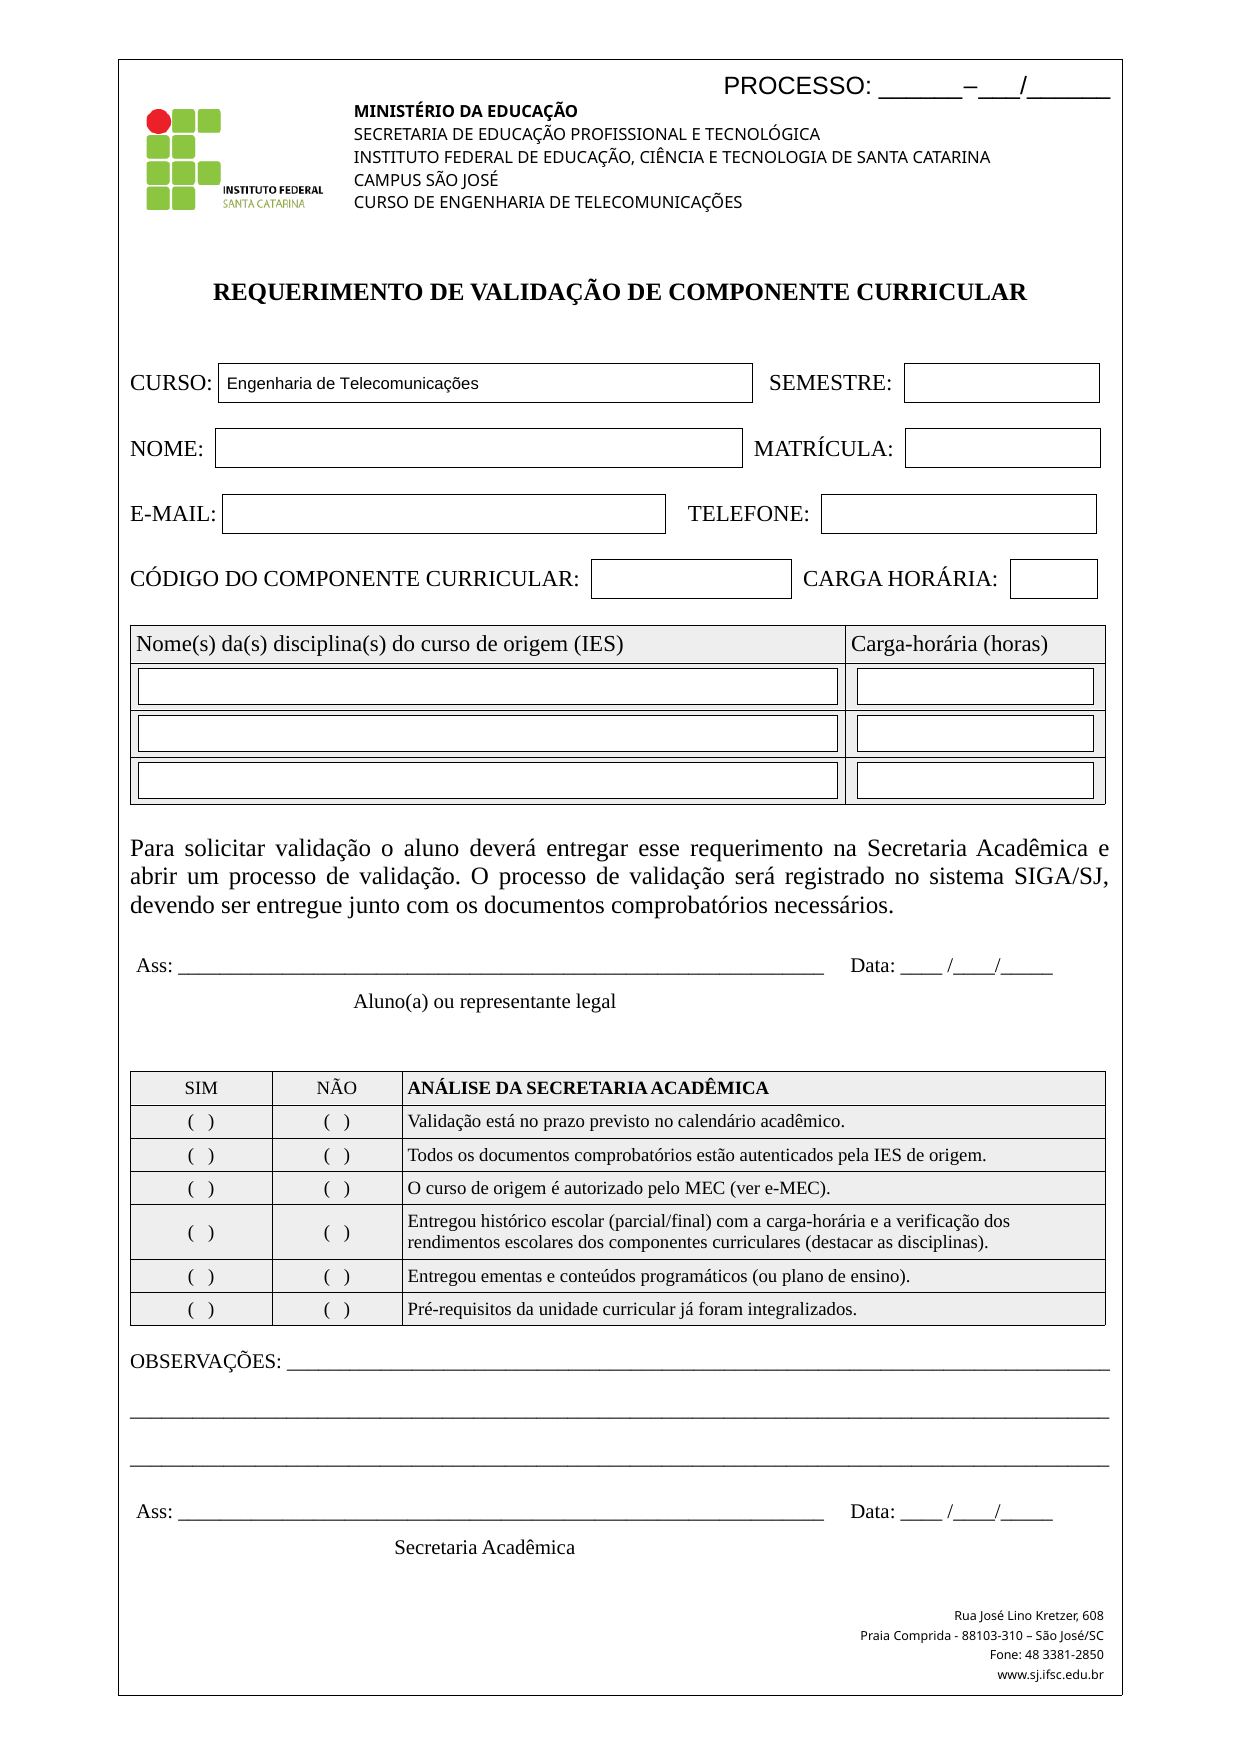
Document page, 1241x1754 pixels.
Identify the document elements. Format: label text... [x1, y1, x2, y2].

text E-MAIL: [130, 494, 222, 533]
table_cell Aluno(a) ou representante legal [130, 983, 839, 1019]
table_cell ( ) [273, 1205, 402, 1259]
table_cell ( ) [131, 1260, 272, 1292]
table_cell Secretaria Acadêmica [130, 1529, 839, 1564]
table_cell ( ) [131, 1205, 272, 1259]
table_cell ( ) [273, 1106, 402, 1138]
table_cell [846, 711, 1105, 757]
table_cell ( ) [273, 1293, 402, 1325]
text REQUERIMENTO DE VALIDAÇÃO DE COMPONENTE CURRICULAR [130, 277, 1110, 305]
text TELEFONE: [666, 494, 821, 533]
text CÓDIGO DO COMPONENTE CURRICULAR: [130, 559, 591, 598]
text NOME: [130, 428, 215, 467]
table_header Data: ____ /____/_____ [839, 1494, 1104, 1529]
picture [146, 109, 324, 210]
table_header Ass: ______________________________________________________________ [130, 1494, 839, 1529]
table_header Data: ____ /____/_____ [839, 948, 1104, 983]
table_cell [846, 664, 1105, 709]
table_header Ass: ______________________________________________________________ [130, 948, 839, 983]
table_cell ( ) [273, 1260, 402, 1292]
table_cell ( ) [131, 1293, 272, 1325]
table_cell [839, 1529, 1104, 1564]
table_cell ( ) [131, 1172, 272, 1204]
table_cell Entregou histórico escolar (parcial/final) com a carga-horária e a verificação dos rendimentos escolares dos componentes curriculares (destacar as disciplinas). [403, 1205, 1105, 1259]
text CARGA HORÁRIA: [792, 559, 1010, 598]
table_header Nome(s) da(s) disciplina(s) do curso de origem (IES) [131, 626, 845, 662]
text Para solicitar validação o aluno deverá entregar esse requerimento na Secretaria Acadêmica e abrir um processo de validação. O processo de validação será registrado no sistema SIGA/SJ, devendo ser entregue junto com os documentos comprobatórios necessários. [130, 833, 1110, 919]
table_cell O curso de origem é autorizado pelo MEC (ver e-MEC). [403, 1172, 1105, 1204]
table_cell [131, 758, 845, 804]
text [1100, 363, 1110, 402]
text CURSO: [130, 363, 218, 402]
text ______________________________________________________________________________________________ [130, 1397, 1110, 1421]
table_header Carga-horária (horas) [846, 626, 1105, 662]
text OBSERVAÇÕES: _______________________________________________________________________________ [130, 1349, 1110, 1373]
table_cell [839, 983, 1104, 1019]
text ______________________________________________________________________________________________ [130, 1445, 1110, 1469]
table_header NÃO [273, 1072, 402, 1104]
text [1101, 428, 1110, 467]
table_cell Validação está no prazo previsto no calendário acadêmico. [403, 1106, 1105, 1138]
table_header ANÁLISE DA SECRETARIA ACADÊMICA [403, 1072, 1105, 1104]
table_cell Todos os documentos comprobatórios estão autenticados pela IES de origem. [403, 1139, 1105, 1171]
table_cell [131, 711, 845, 757]
table_cell [131, 664, 845, 709]
table_cell [846, 758, 1105, 804]
table_cell ( ) [273, 1139, 402, 1171]
table_cell Pré-requisitos da unidade curricular já foram integralizados. [403, 1293, 1105, 1325]
table_cell ( ) [131, 1139, 272, 1171]
text MATRÍCULA: [743, 428, 905, 467]
table_header SIM [131, 1072, 272, 1104]
table_cell Entregou ementas e conteúdos programáticos (ou plano de ensino). [403, 1260, 1105, 1292]
text [1097, 494, 1110, 533]
table_cell ( ) [131, 1106, 272, 1138]
text SEMESTRE: [753, 363, 904, 402]
table_cell ( ) [273, 1172, 402, 1204]
